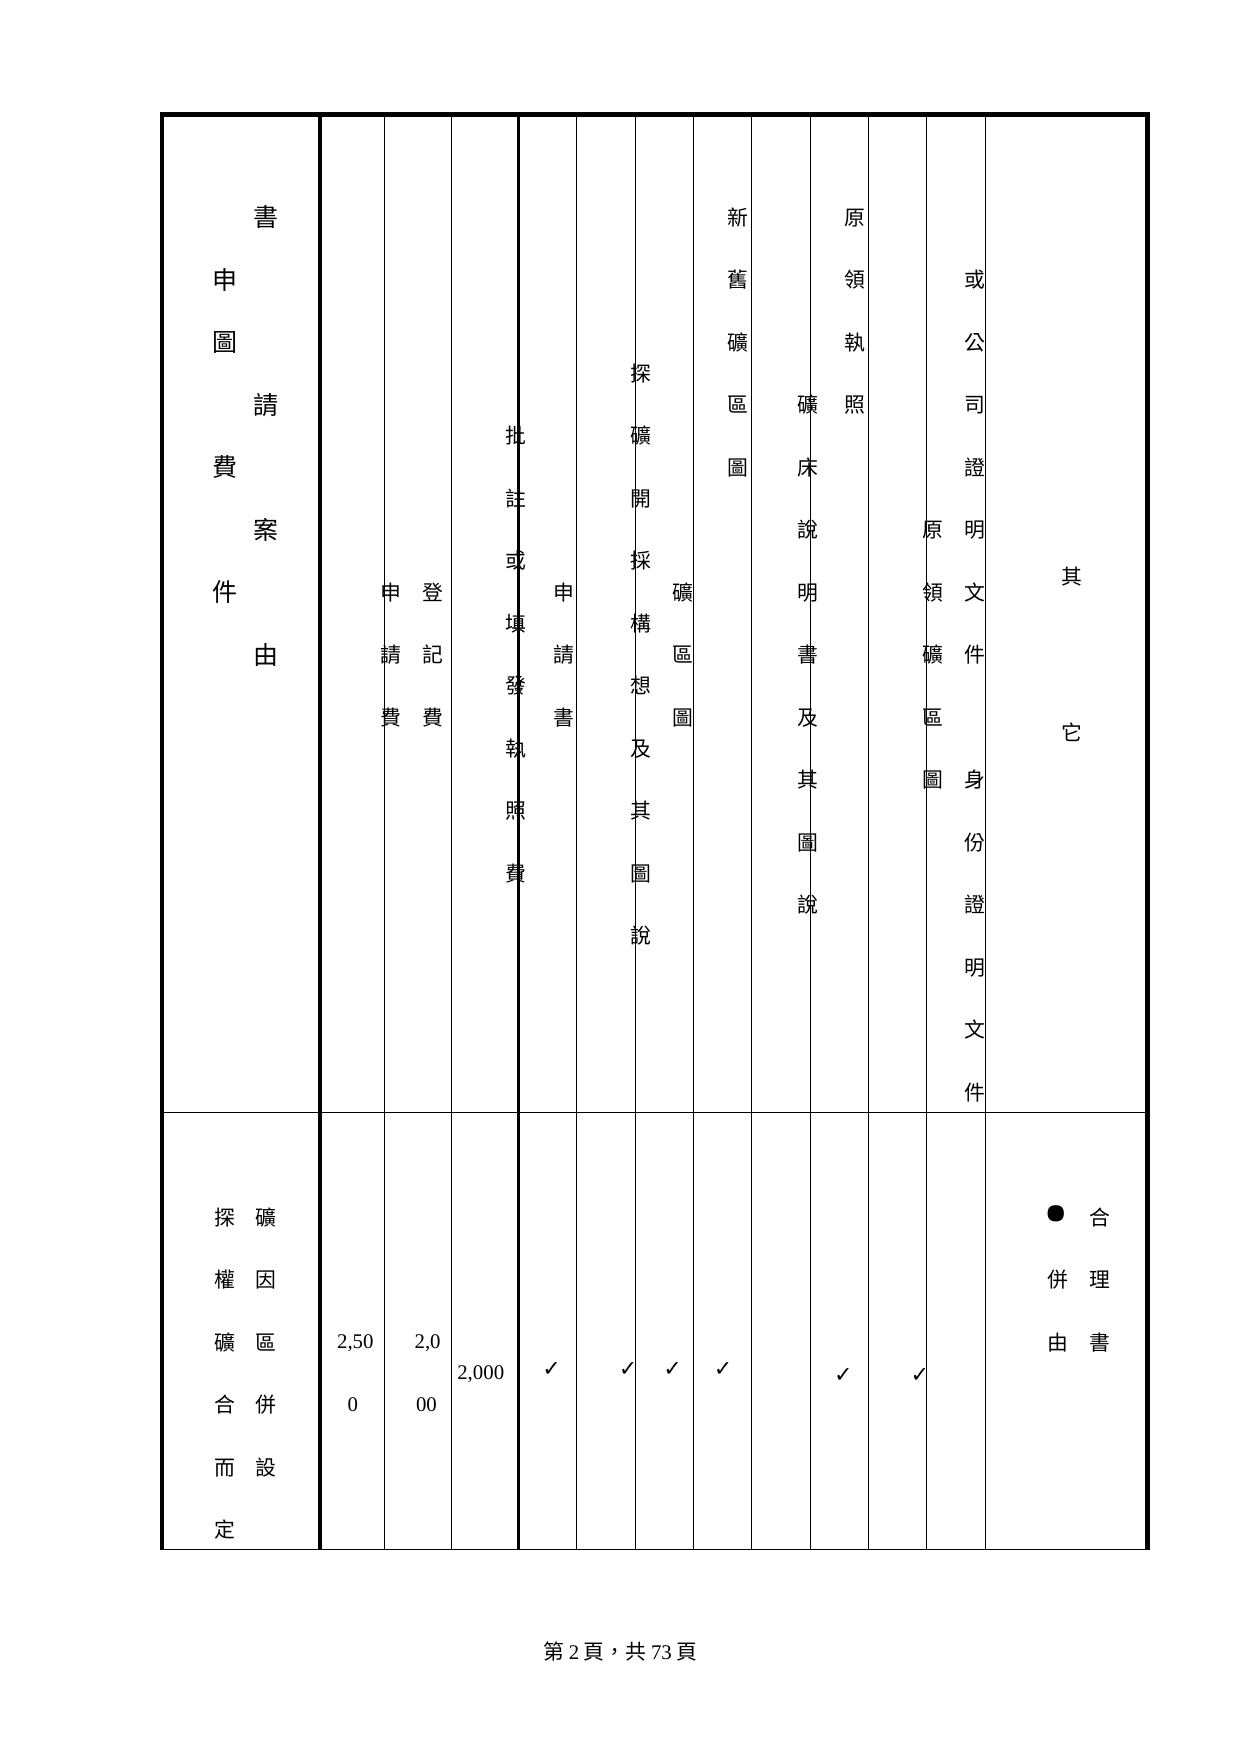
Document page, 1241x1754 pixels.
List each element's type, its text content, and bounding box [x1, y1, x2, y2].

table_header 申請費 [322, 117, 384, 1112]
table_cell 2,000 [452, 1113, 517, 1549]
table_cell 2,500 [322, 1113, 384, 1549]
table_header 其 它 [986, 117, 1145, 1112]
table_header 書 申 圖 請 費 案 件 由 [164, 117, 318, 1112]
table_header 原領執照 [811, 117, 868, 1112]
table_cell ✓ [636, 1113, 693, 1549]
table_header 原領礦區圖 [869, 117, 926, 1112]
table_header 申請書 [520, 117, 576, 1112]
table_cell ✓ [577, 1113, 635, 1549]
table_header 探礦開採構想及其圖說 [577, 117, 635, 1112]
table_cell ✓ [811, 1113, 868, 1549]
table_cell 合併理由書 [986, 1113, 1145, 1549]
table_header 批註或填發執照費 [452, 117, 517, 1112]
table_header 登記費 [385, 117, 451, 1112]
table_cell [927, 1113, 985, 1549]
table_header 新舊礦區圖 [694, 117, 751, 1112]
table_header 礦床說明書及其圖說 [752, 117, 810, 1112]
table_cell ✓ [869, 1113, 926, 1549]
table_cell 探礦權因礦區合併而設定 [164, 1113, 318, 1549]
table_header 礦區圖 [636, 117, 693, 1112]
table_header 或公司證明文件 身份證明文件 [927, 117, 985, 1112]
table_cell ✓ [520, 1113, 576, 1549]
table_cell ✓ [694, 1113, 751, 1549]
table_cell [752, 1113, 810, 1549]
table_cell 2,000 [385, 1113, 451, 1549]
